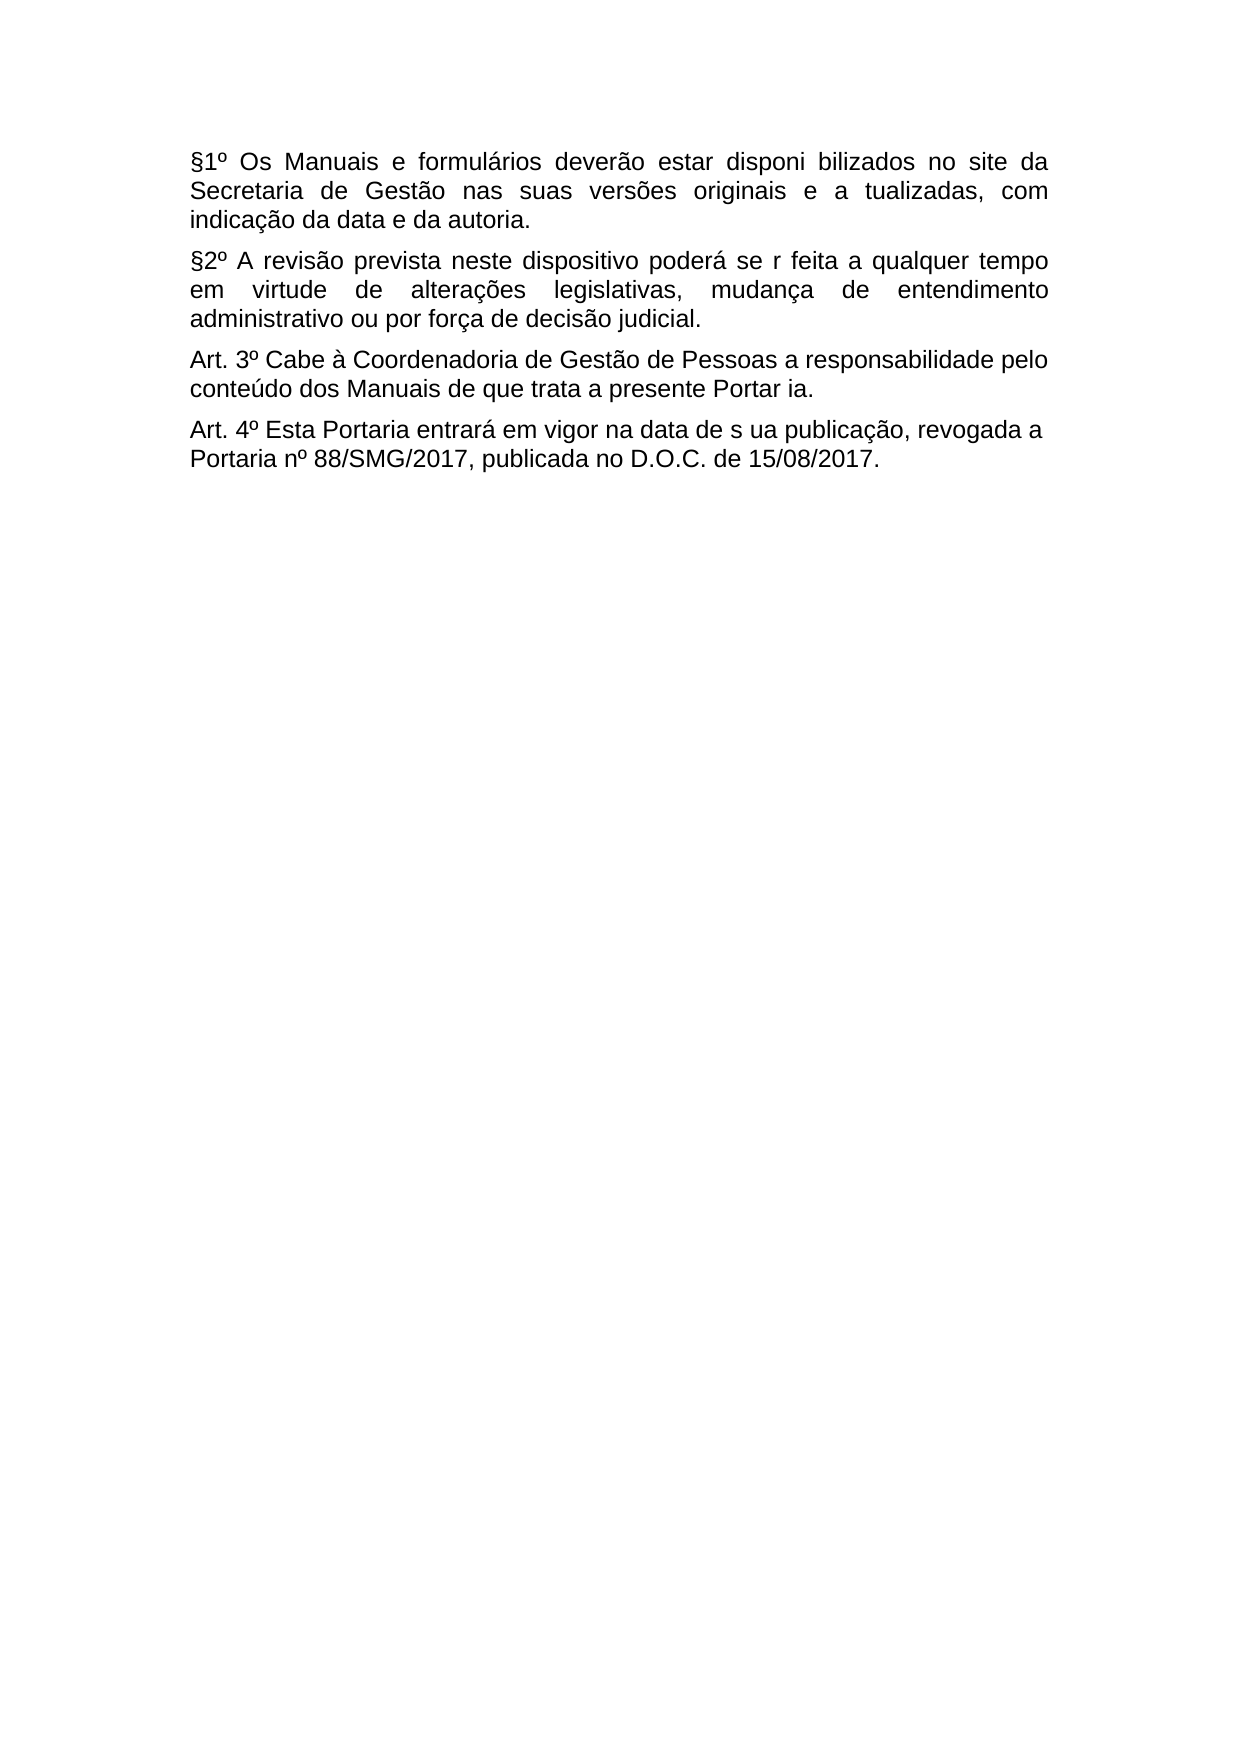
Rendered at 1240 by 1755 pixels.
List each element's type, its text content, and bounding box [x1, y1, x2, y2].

text Art. 4º Esta Portaria entrará em vigor na data de s ua publicação, revogada a Portaria nº 88/SMG/2017, publicada no D.O.C. de 15/08/2017. [189, 415, 1050, 472]
list 2º A revisão prevista neste dispositivo poderá se r feita a qualquer tempo em virtude de alterações legislativas, mudança de entendimento administrativo ou por força de decisão judicial. [189, 246, 1050, 332]
text Art. 3º Cabe à Coordenadoria de Gestão de Pessoas a responsabilidade pelo conteúdo dos Manuais de que trata a presente Portar ia. [189, 345, 1050, 402]
list 1º Os Manuais e formulários deverão estar disponi bilizados no site da Secretaria de Gestão nas suas versões originais e a tualizadas, com indicação da data e da autoria. [189, 147, 1050, 233]
